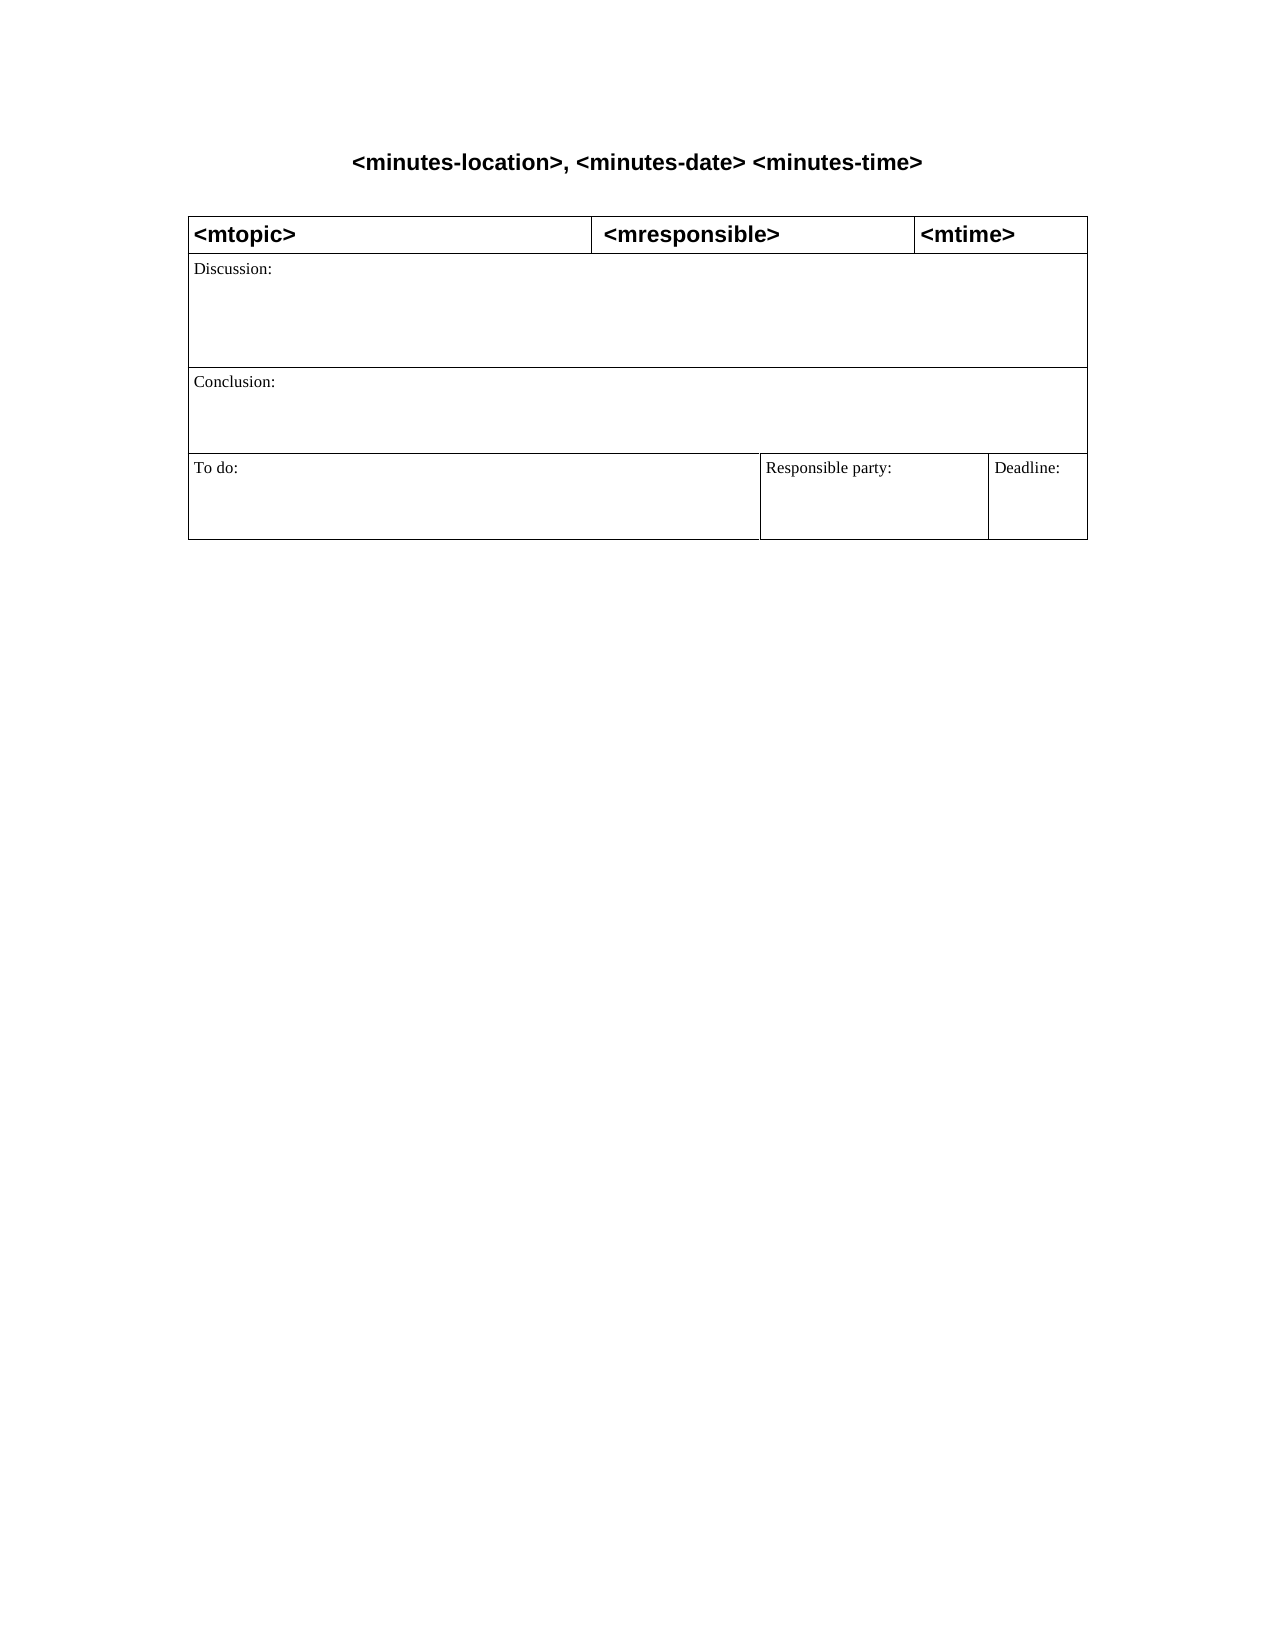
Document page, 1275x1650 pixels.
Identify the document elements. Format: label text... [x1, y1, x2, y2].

table_cell Conclusion: [189, 368, 1087, 453]
table_cell Deadline: [989, 454, 1087, 539]
table_cell To do: [189, 454, 759, 539]
table_cell Discussion: [189, 254, 1087, 367]
table_cell Responsible party: [761, 454, 988, 539]
text <minutes-location>, <minutes-date> <minutes-time> [187, 150, 1087, 176]
table_header <mresponsible> [592, 217, 914, 253]
table_header <mtime> [915, 217, 1087, 253]
table_header <mtopic> [189, 217, 591, 253]
